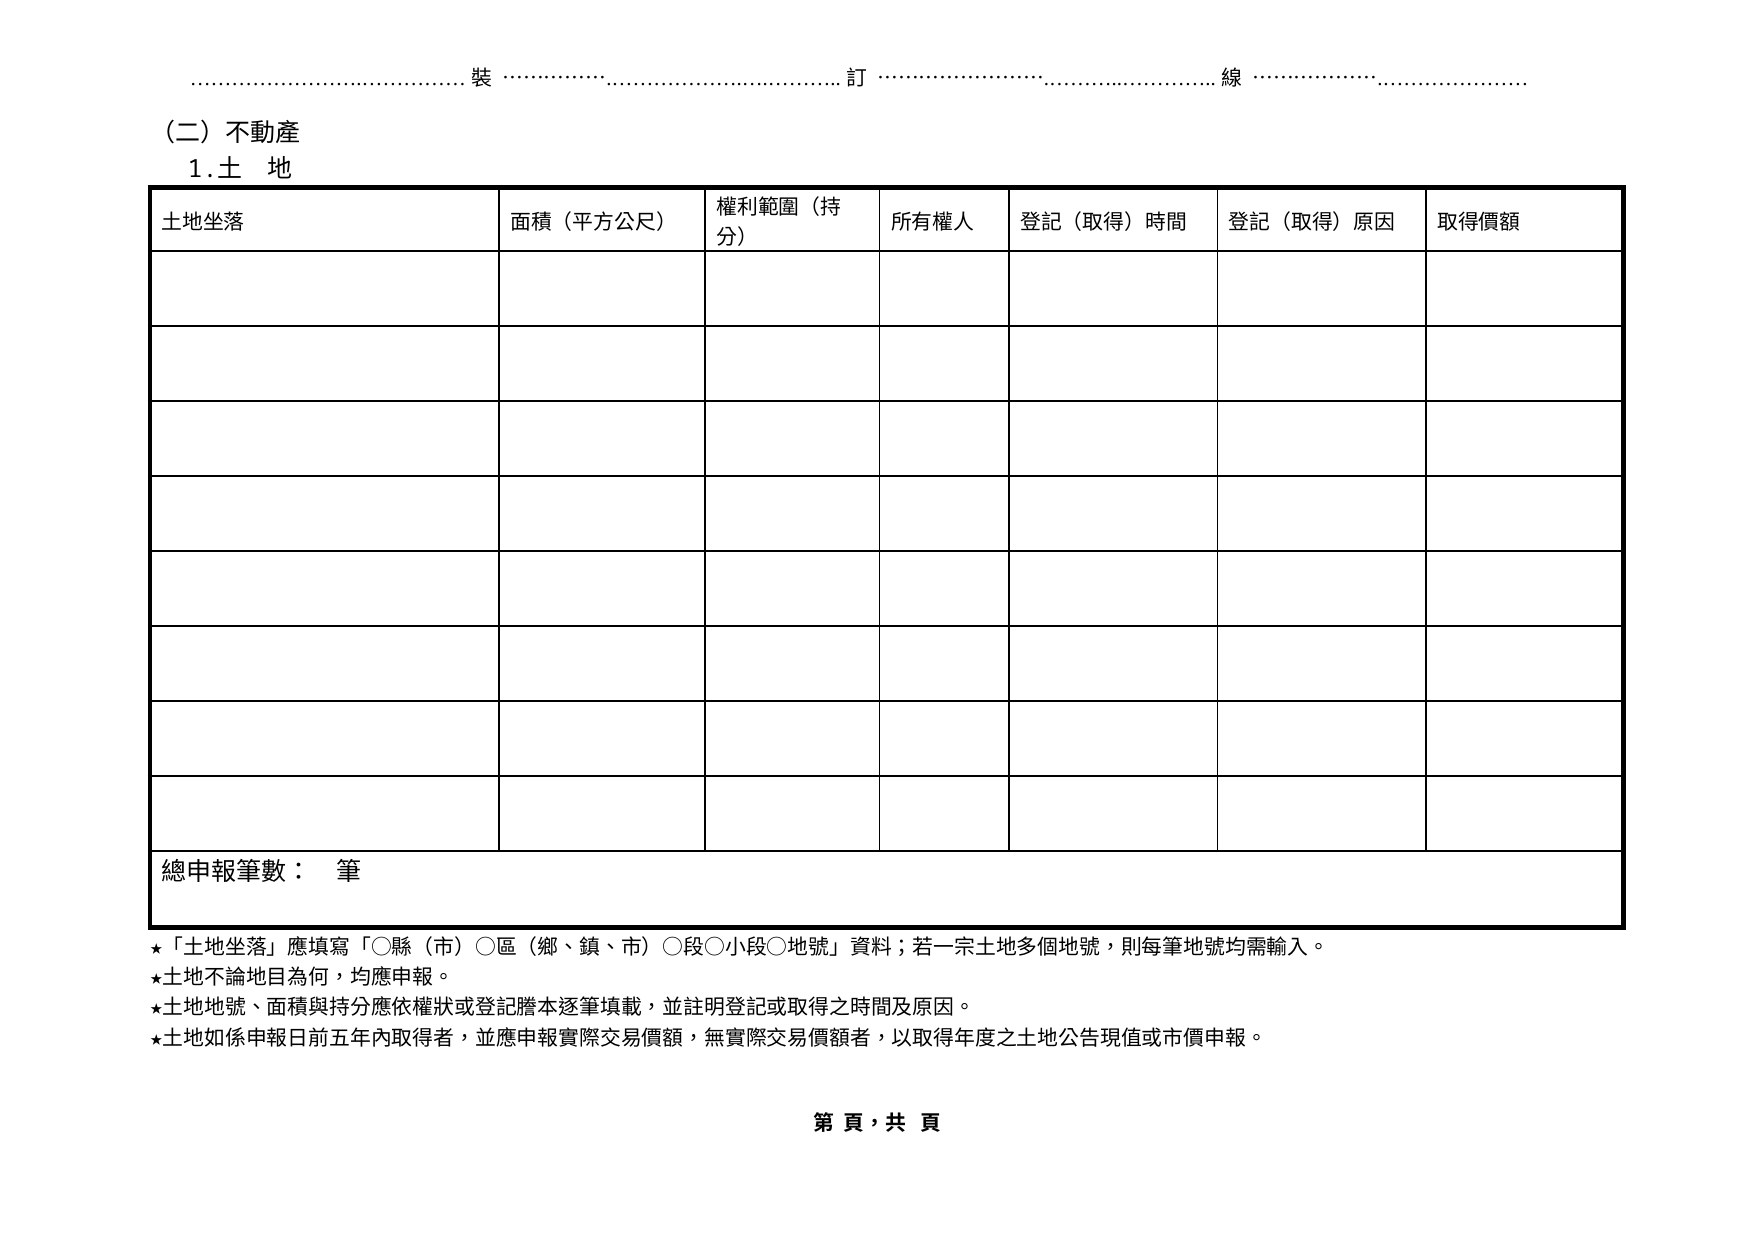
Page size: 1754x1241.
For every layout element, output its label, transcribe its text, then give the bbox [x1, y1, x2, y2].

table_cell [152, 777, 498, 850]
table_cell [706, 252, 879, 325]
table_header 登記（取得）原因 [1218, 190, 1425, 250]
table_cell [880, 252, 1008, 325]
table_cell [1218, 252, 1425, 325]
table_cell [1427, 402, 1621, 475]
table_cell [1218, 777, 1425, 850]
table_cell [1218, 702, 1425, 775]
text ★土地地號、面積與持分應依權狀或登記謄本逐筆填載，並註明登記或取得之時間及原因。 [150, 991, 1604, 1021]
table_cell [1010, 627, 1217, 700]
table_cell [1010, 327, 1217, 400]
table_cell [880, 327, 1008, 400]
text ★土地如係申報日前五年內取得者，並應申報實際交易價額，無實際交易價額者，以取得年度之土地公告現值或市價申報。 [150, 1021, 1604, 1051]
table_cell [500, 402, 704, 475]
table_cell [1427, 777, 1621, 850]
table_cell [500, 552, 704, 625]
table_cell 總申報筆數： 筆 [152, 852, 1621, 925]
table_cell [500, 777, 704, 850]
table_cell [1218, 477, 1425, 550]
table_cell [706, 777, 879, 850]
table_cell [1010, 477, 1217, 550]
text ★土地不論地目為何，均應申報。 [150, 960, 1604, 991]
table_cell [152, 702, 498, 775]
table_cell [1427, 552, 1621, 625]
table_cell [1427, 702, 1621, 775]
table_cell [880, 702, 1008, 775]
table_cell [500, 702, 704, 775]
table_cell [1010, 402, 1217, 475]
table_cell [880, 627, 1008, 700]
text （二）不動產 [150, 113, 1604, 149]
table_cell [1427, 477, 1621, 550]
table_cell [880, 552, 1008, 625]
table_cell [152, 327, 498, 400]
table_cell [1427, 327, 1621, 400]
table_header 所有權人 [880, 190, 1008, 250]
table_header 權利範圍（持分） [706, 190, 879, 250]
table_cell [152, 477, 498, 550]
table_cell [152, 252, 498, 325]
table_cell [500, 627, 704, 700]
table_cell [706, 702, 879, 775]
table_cell [706, 327, 879, 400]
table_header 登記（取得）時間 [1010, 190, 1217, 250]
table_cell [1427, 627, 1621, 700]
table_header 面積（平方公尺） [500, 190, 704, 250]
table_cell [1010, 702, 1217, 775]
table_cell [880, 402, 1008, 475]
text 1.土 地 [150, 149, 1604, 185]
table_cell [152, 627, 498, 700]
table_cell [880, 777, 1008, 850]
table_cell [500, 477, 704, 550]
table_cell [152, 402, 498, 475]
table_cell [706, 402, 879, 475]
table_cell [1218, 402, 1425, 475]
table_cell [880, 477, 1008, 550]
table_cell [152, 552, 498, 625]
table_cell [706, 477, 879, 550]
table_cell [706, 552, 879, 625]
table_cell [1010, 777, 1217, 850]
table_header 土地坐落 [152, 190, 498, 250]
table_cell [500, 252, 704, 325]
table_cell [500, 327, 704, 400]
table_cell [1010, 552, 1217, 625]
table_cell [1218, 552, 1425, 625]
text ★「土地坐落」應填寫「○縣（市）○區（鄉、鎮、市）○段○小段○地號」資料；若一宗土地多個地號，則每筆地號均需輸入。 [150, 930, 1604, 960]
table_cell [706, 627, 879, 700]
table_cell [1427, 252, 1621, 325]
table_cell [1218, 627, 1425, 700]
table_header 取得價額 [1427, 190, 1621, 250]
table_cell [1218, 327, 1425, 400]
table_cell [1010, 252, 1217, 325]
